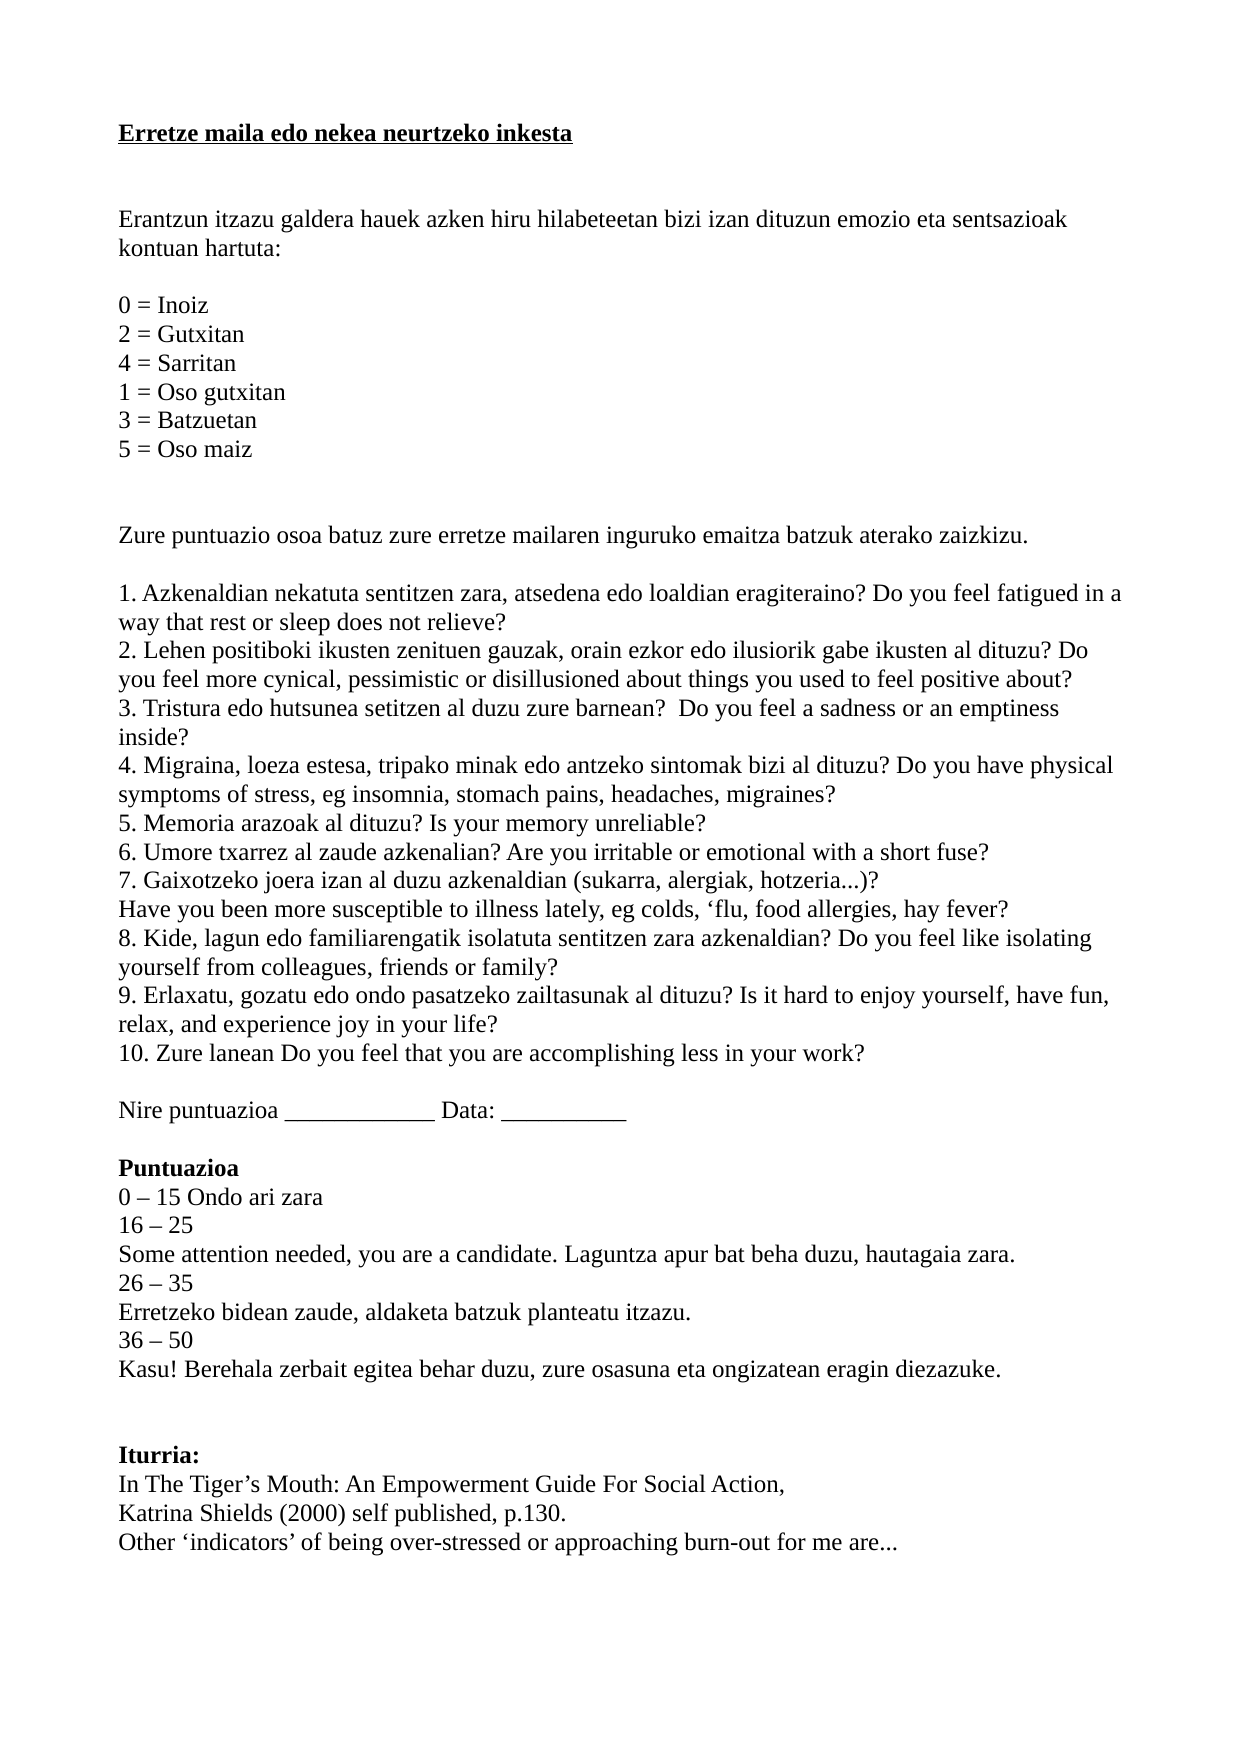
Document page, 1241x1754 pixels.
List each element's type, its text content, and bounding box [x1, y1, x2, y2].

text 2. Lehen positiboki ikusten zenituen gauzak, orain ezkor edo ilusiorik gabe ikusten al dituzu? Do you feel more cynical, pessimistic or disillusioned about things you used to feel positive about? [118, 636, 1122, 693]
text 16 – 25 [118, 1211, 1122, 1239]
text 6. Umore txarrez al zaude azkenalian? Are you irritable or emotional with a short fuse? [118, 837, 1122, 866]
text Kasu! Berehala zerbait egitea behar duzu, zure osasuna eta ongizatean eragin diezazuke. [118, 1354, 1122, 1383]
text Have you been more susceptible to illness lately, eg colds, ‘flu, food allergies, hay fever? [118, 894, 1122, 923]
text 0 = Inoiz [118, 291, 1122, 319]
text 3. Tristura edo hutsunea setitzen al duzu zure barnean? Do you feel a sadness or an emptiness inside? [118, 693, 1122, 751]
text Katrina Shields (2000) self published, p.130. [118, 1498, 1122, 1527]
text Some attention needed, you are a candidate. Laguntza apur bat beha duzu, hautagaia zara. [118, 1239, 1122, 1268]
text 5. Memoria arazoak al dituzu? Is your memory unreliable? [118, 808, 1122, 837]
text Iturria: [118, 1441, 1122, 1469]
text 36 – 50 [118, 1326, 1122, 1354]
text 9. Erlaxatu, gozatu edo ondo pasatzeko zailtasunak al dituzu? Is it hard to enjoy yourself, have fun, relax, and experience joy in your life? [118, 981, 1122, 1038]
text 1. Azkenaldian nekatuta sentitzen zara, atsedena edo loaldian eragiteraino? Do you feel fatigued in a way that rest or sleep does not relieve? [118, 578, 1122, 636]
text Other ‘indicators’ of being over-stressed or approaching burn-out for me are... [118, 1527, 1122, 1556]
text Zure puntuazio osoa batuz zure erretze mailaren inguruko emaitza batzuk aterako zaizkizu. [118, 521, 1122, 549]
text 10. Zure lanean Do you feel that you are accomplishing less in your work? [118, 1038, 1122, 1067]
text 7. Gaixotzeko joera izan al duzu azkenaldian (sukarra, alergiak, hotzeria...)? [118, 866, 1122, 894]
text 4 = Sarritan [118, 348, 1122, 377]
text 0 – 15 Ondo ari zara [118, 1182, 1122, 1211]
text 5 = Oso maiz [118, 434, 1122, 463]
text In The Tiger’s Mouth: An Empowerment Guide For Social Action, [118, 1469, 1122, 1498]
text 1 = Oso gutxitan [118, 377, 1122, 406]
text Erretzeko bidean zaude, aldaketa batzuk planteatu itzazu. [118, 1297, 1122, 1326]
text 3 = Batzuetan [118, 406, 1122, 434]
text Puntuazioa [118, 1153, 1122, 1182]
text Erantzun itzazu galdera hauek azken hiru hilabeteetan bizi izan dituzun emozio eta sentsazioak kontuan hartuta: [118, 204, 1122, 262]
text 26 – 35 [118, 1268, 1122, 1297]
text Erretze maila edo nekea neurtzeko inkesta [118, 118, 1122, 147]
text Nire puntuazioa ____________ Data: __________ [118, 1096, 1122, 1124]
text 4. Migraina, loeza estesa, tripako minak edo antzeko sintomak bizi al dituzu? Do you have physical symptoms of stress, eg insomnia, stomach pains, headaches, migraines? [118, 751, 1122, 808]
text 2 = Gutxitan [118, 319, 1122, 348]
text 8. Kide, lagun edo familiarengatik isolatuta sentitzen zara azkenaldian? Do you feel like isolating yourself from colleagues, friends or family? [118, 923, 1122, 981]
